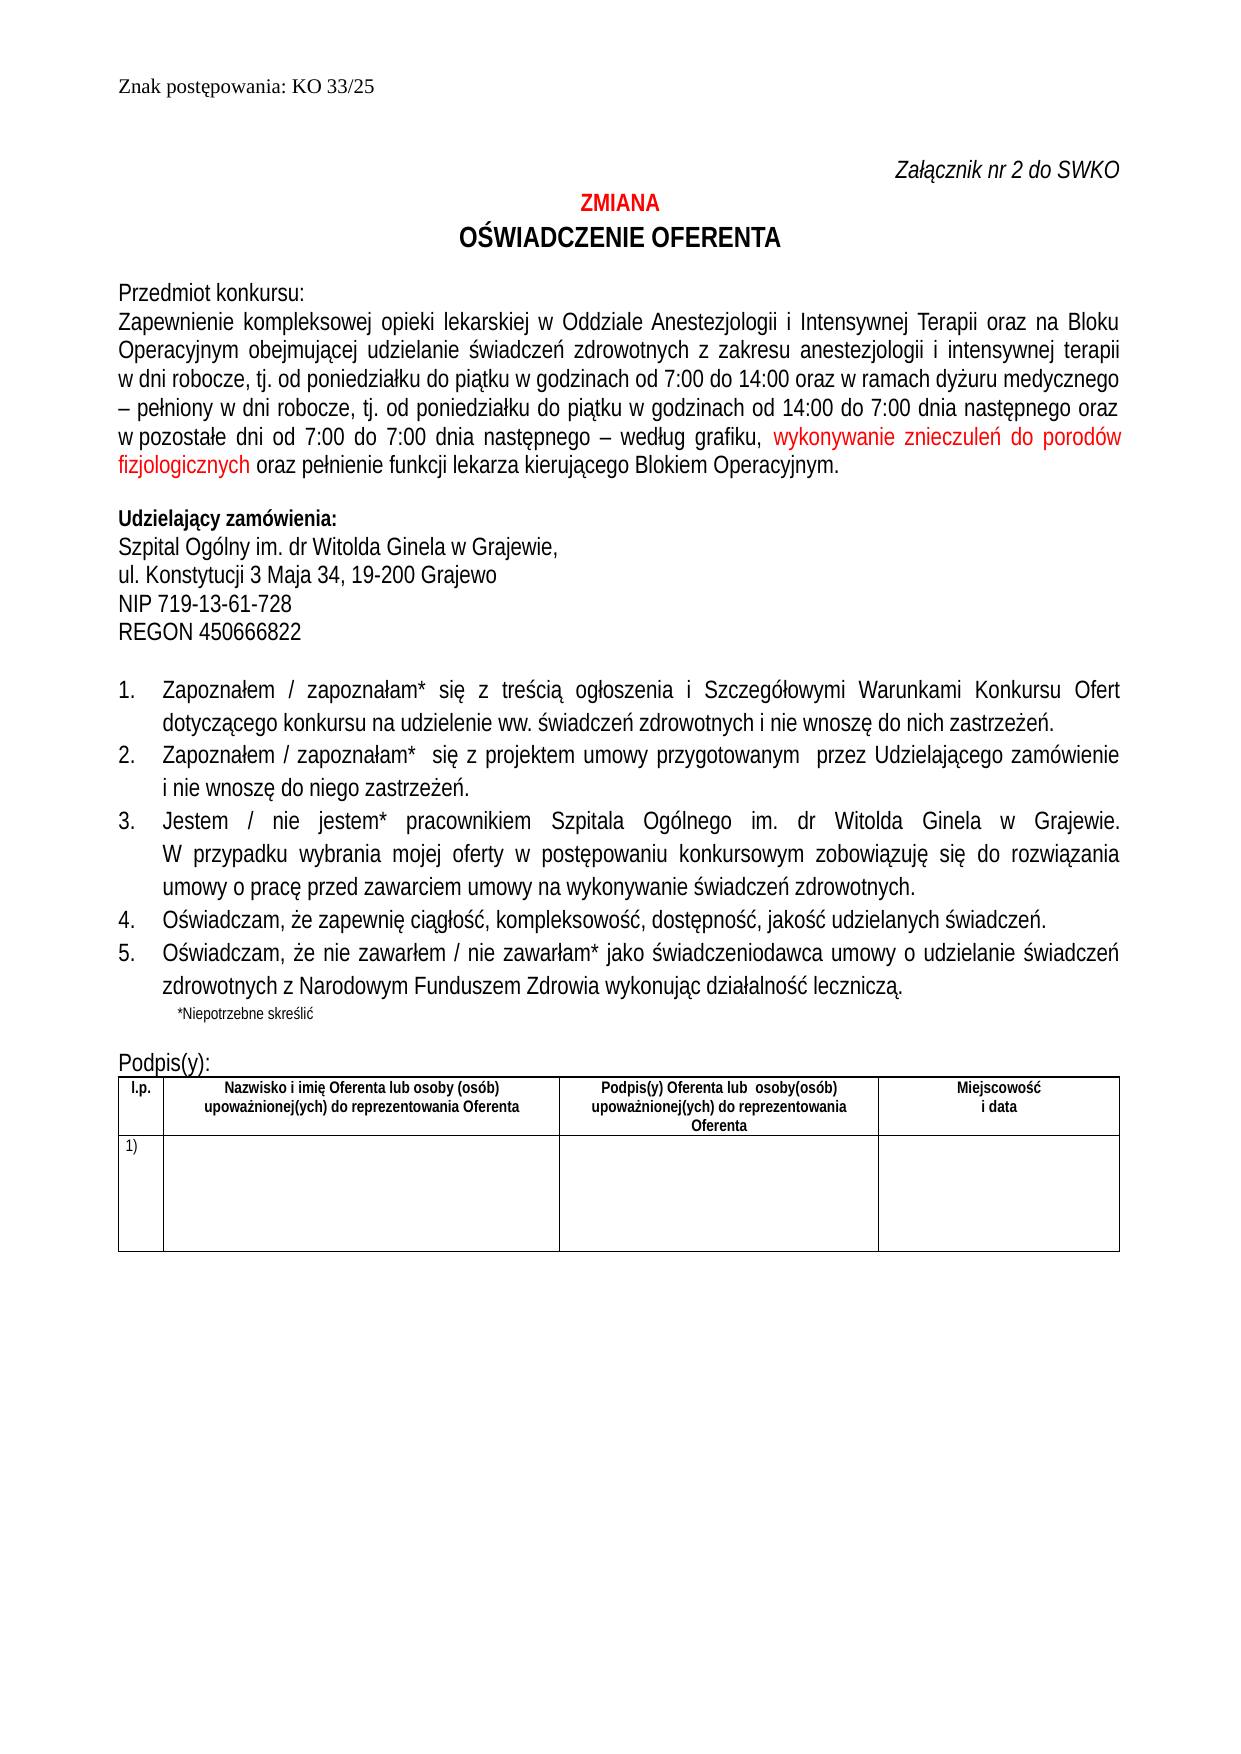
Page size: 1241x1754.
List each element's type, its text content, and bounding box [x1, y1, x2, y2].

list Zapoznałem / zapoznałam* się z projektem umowy przygotowanym przez Udzielającego zamówienie i nie wnoszę do niego zastrzeżeń. [118, 741, 1122, 802]
table_header Miejscowość i data [879, 1078, 1119, 1135]
text OŚWIADCZENIE OFERENTA [118, 221, 1122, 254]
table_header l.p. [119, 1078, 163, 1135]
table_header Podpis(y) Oferenta lub osoby(osób) upoważnionej(ych) do reprezentowania Oferenta [560, 1078, 878, 1135]
text Załącznik nr 2 do SWKO [118, 155, 1122, 183]
list Oświadczam, że nie zawarłem / nie zawarłam* jako świadczeniodawca umowy o udzielanie świadczeń zdrowotnych z Narodowym Funduszem Zdrowia wykonując działalność leczniczą. [118, 938, 1122, 999]
table_cell [879, 1136, 1119, 1251]
text ZMIANA [118, 188, 1122, 216]
text ul. Konstytucji 3 Maja 34, 19-200 Grajewo [118, 560, 1122, 589]
text Szpital Ogólny im. dr Witolda Ginela w Grajewie, [118, 531, 1122, 560]
table_cell 1) [119, 1136, 163, 1251]
text Udzielający zamówienia: [118, 505, 1122, 531]
text NIP 719-13-61-728 [118, 589, 1122, 617]
text REGON 450666822 [118, 617, 1122, 646]
text Podpis(y): [118, 1048, 1122, 1076]
list Zapoznałem / zapoznałam* się z treścią ogłoszenia i Szczegółowymi Warunkami Konkursu Ofert dotyczącego konkursu na udzielenie ww. świadczeń zdrowotnych i nie wnoszę do nich zastrzeżeń. [118, 675, 1122, 736]
text Zapewnienie kompleksowej opieki lekarskiej w Oddziale Anestezjologii i Intensywnej Terapii oraz na Bloku Operacyjnym obejmującej udzielanie świadczeń zdrowotnych z zakresu anestezjologii i intensywnej terapii w dni robocze, tj. od poniedziałku do piątku w godzinach od 7:00 do 14:00 oraz w ramach dyżuru medycznego – pełniony w dni robocze, tj. od poniedziałku do piątku w godzinach od 14:00 do 7:00 dnia następnego oraz w pozostałe dni od 7:00 do 7:00 dnia następnego – według grafiku, wykonywanie znieczuleń do porodów fizjologicznych oraz pełnienie funkcji lekarza kierującego Blokiem Operacyjnym. [118, 307, 1122, 479]
subtitle Przedmiot konkursu: [118, 278, 1122, 307]
table_cell [560, 1136, 878, 1251]
list Jestem / nie jestem* pracownikiem Szpitala Ogólnego im. dr Witolda Ginela w Grajewie. W przypadku wybrania mojej oferty w postępowaniu konkursowym zobowiązuję się do rozwiązania umowy o pracę przed zawarciem umowy na wykonywanie świadczeń zdrowotnych. [118, 806, 1122, 901]
list Oświadczam, że zapewnię ciągłość, kompleksowość, dostępność, jakość udzielanych świadczeń. [118, 905, 1122, 934]
text *Niepotrzebne skreślić [118, 1004, 1122, 1023]
table_header Nazwisko i imię Oferenta lub osoby (osób) upoważnionej(ych) do reprezentowania Oferenta [164, 1078, 559, 1135]
table_cell [164, 1136, 559, 1251]
